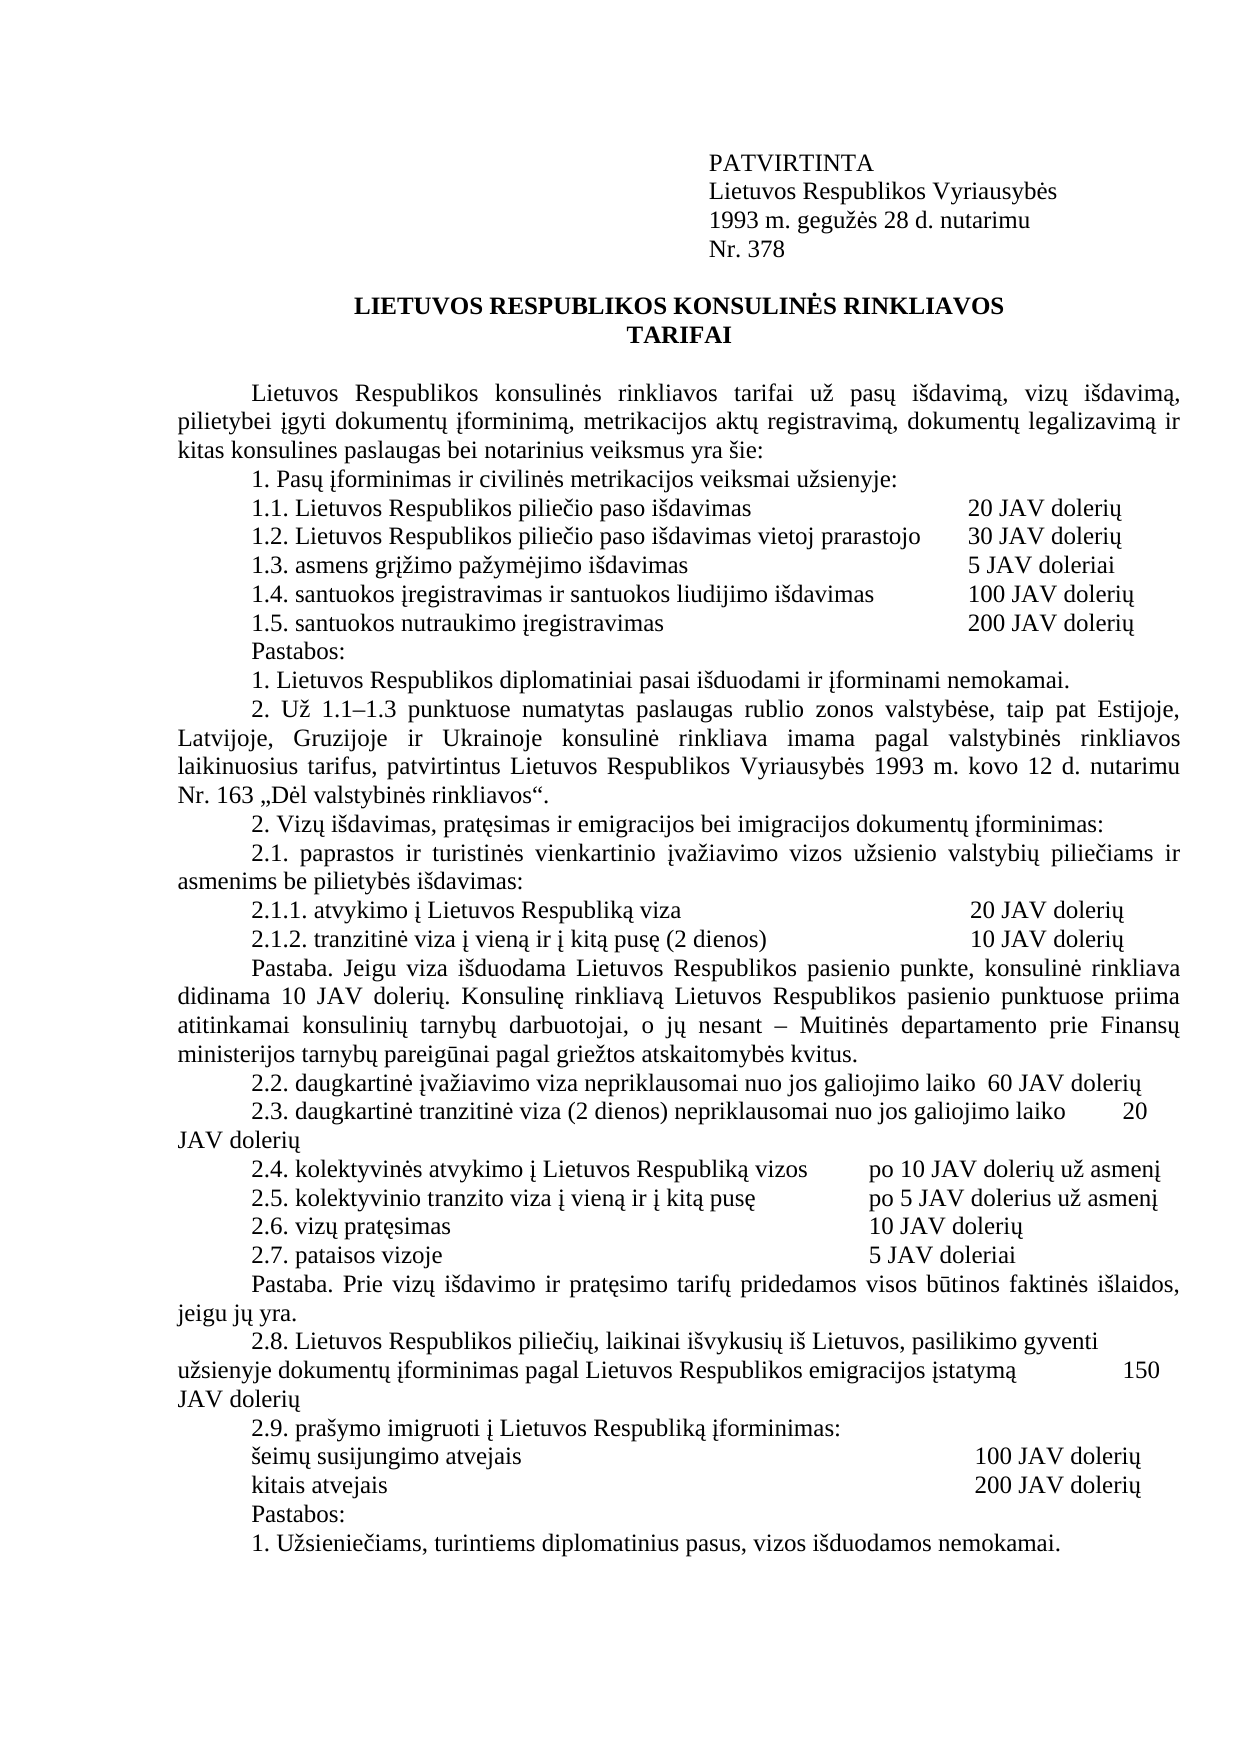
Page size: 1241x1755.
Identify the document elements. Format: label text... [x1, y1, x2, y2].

text 2.8. Lietuvos Respublikos piliečių, laikinai išvykusių iš Lietuvos, pasilikimo gyventi užsienyje dokumentų įforminimas pagal Lietuvos Respublikos emigracijos įstatymą 150 JAV dolerių [177, 1326, 1181, 1413]
text Lietuvos Respublikos Vyriausybės [177, 176, 1181, 205]
text 2. Už 1.1–1.3 punktuose numatytas paslaugas rublio zonos valstybėse, taip pat Estijoje, Latvijoje, Gruzijoje ir Ukrainoje konsulinė rinkliava imama pagal valstybinės rinkliavos laikinuosius tarifus, patvirtintus Lietuvos Respublikos Vyriausybės 1993 m. kovo 12 d. nutarimu Nr. 163 „Dėl valstybinės rinkliavos“. [177, 694, 1181, 809]
text 1.1. Lietuvos Respublikos piliečio paso išdavimas 20 JAV dolerių [177, 493, 1181, 521]
text 2.9. prašymo imigruoti į Lietuvos Respubliką įforminimas: [177, 1413, 1181, 1441]
text Lietuvos Respublikos konsulinės rinkliavos [177, 291, 1181, 320]
text 2.7. pataisos vizoje 5 JAV doleriai [177, 1240, 1181, 1269]
text 2.1. paprastos ir turistinės vienkartinio įvažiavimo vizos užsienio valstybių piliečiams ir asmenims be pilietybės išdavimas: [177, 838, 1181, 895]
text PATVIRTINTA [709, 148, 1181, 176]
text 1. Lietuvos Respublikos diplomatiniai pasai išduodami ir įforminami nemokamai. [177, 665, 1181, 694]
text 2.6. vizų pratęsimas 10 JAV dolerių [177, 1211, 1181, 1240]
text 1.4. santuokos įregistravimas ir santuokos liudijimo išdavimas 100 JAV dolerių [177, 579, 1181, 608]
text 2.1.2. tranzitinė viza į vieną ir į kitą pusę (2 dienos) 10 JAV dolerių [177, 924, 1181, 953]
text 2.2. daugkartinė įvažiavimo viza nepriklausomai nuo jos galiojimo laiko 60 JAV dolerių [177, 1068, 1181, 1096]
text 2.5. kolektyvinio tranzito viza į vieną ir į kitą pusę po 5 JAV dolerius už asmenį [177, 1183, 1181, 1211]
text Pastaba. Prie vizų išdavimo ir pratęsimo tarifų pridedamos visos būtinos faktinės išlaidos, jeigu jų yra. [177, 1269, 1181, 1326]
text 1993 m. gegužės 28 d. nutarimu [177, 205, 1181, 234]
text 2.1.1. atvykimo į Lietuvos Respubliką viza 20 JAV dolerių [177, 895, 1181, 924]
text šeimų susijungimo atvejais 100 JAV dolerių [177, 1441, 1181, 1470]
text kitais atvejais 200 JAV dolerių [177, 1470, 1181, 1499]
text 1.5. santuokos nutraukimo įregistravimas 200 JAV dolerių [177, 608, 1181, 636]
text 1.2. Lietuvos Respublikos piliečio paso išdavimas vietoj prarastojo 30 JAV dolerių [177, 521, 1181, 550]
text 1.3. asmens grįžimo pažymėjimo išdavimas 5 JAV doleriai [177, 550, 1181, 579]
text Nr. 378 [177, 234, 1181, 263]
text Pastabos: [177, 636, 1181, 665]
text Lietuvos Respublikos konsulinės rinkliavos tarifai už pasų išdavimą, vizų išdavimą, pilietybei įgyti dokumentų įforminimą, metrikacijos aktų registravimą, dokumentų legalizavimą ir kitas konsulines paslaugas bei notarinius veiksmus yra šie: [177, 378, 1181, 464]
text 1. Užsieniečiams, turintiems diplomatinius pasus, vizos išduodamos nemokamai. [177, 1528, 1181, 1556]
text 2.3. daugkartinė tranzitinė viza (2 dienos) nepriklausomai nuo jos galiojimo laiko 20 JAV dolerių [177, 1096, 1181, 1154]
text 2.4. kolektyvinės atvykimo į Lietuvos Respubliką vizos po 10 JAV dolerių už asmenį [177, 1154, 1181, 1183]
text tarifai [177, 320, 1181, 349]
text 1. Pasų įforminimas ir civilinės metrikacijos veiksmai užsienyje: [177, 464, 1181, 493]
text Pastabos: [177, 1499, 1181, 1528]
text 2. Vizų išdavimas, pratęsimas ir emigracijos bei imigracijos dokumentų įforminimas: [177, 809, 1181, 838]
text Pastaba. Jeigu viza išduodama Lietuvos Respublikos pasienio punkte, konsulinė rinkliava didinama 10 JAV dolerių. Konsulinę rinkliavą Lietuvos Respublikos pasienio punktuose priima atitinkamai konsulinių tarnybų darbuotojai, o jų nesant – Muitinės departamento prie Finansų ministerijos tarnybų pareigūnai pagal griežtos atskaitomybės kvitus. [177, 953, 1181, 1068]
